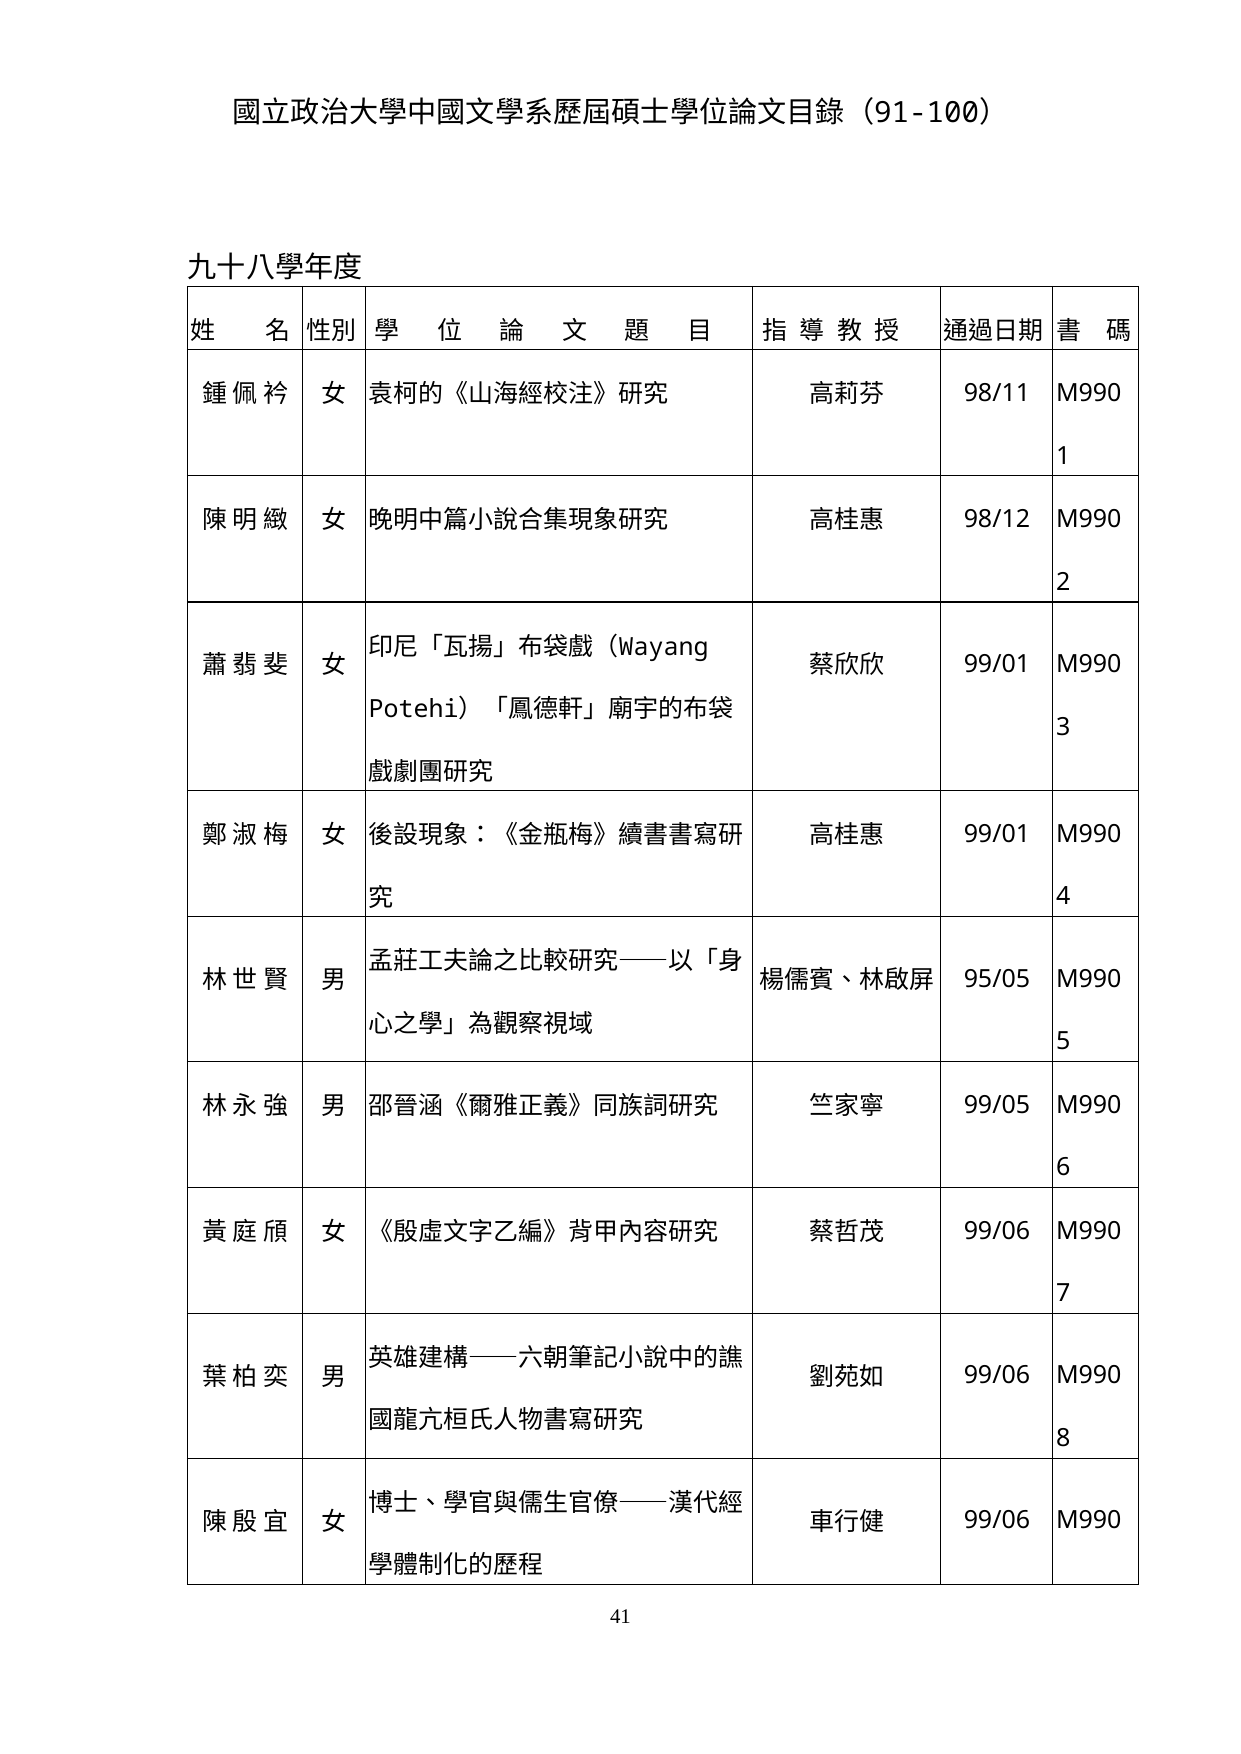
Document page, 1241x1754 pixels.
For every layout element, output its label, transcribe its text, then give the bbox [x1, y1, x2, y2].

table_cell 竺家寧 [753, 1062, 940, 1187]
table_cell 男 [303, 917, 365, 1061]
table_cell 95/05 [941, 917, 1052, 1061]
table_cell 蔡欣欣 [753, 603, 940, 790]
table_cell 英雄建構——六朝筆記小說中的譙國龍亢桓氏人物書寫研究 [366, 1314, 752, 1458]
table_header 性別 [303, 287, 365, 349]
table_cell 男 [303, 1314, 365, 1458]
table_cell 陳 殷 宜 [188, 1459, 302, 1584]
table_cell 林 世 賢 [188, 917, 302, 1061]
table_cell 高莉芬 [753, 350, 940, 475]
table_cell 鄭 淑 梅 [188, 791, 302, 916]
table_cell 99/06 [941, 1459, 1052, 1584]
table_header 書 碼 [1053, 287, 1138, 349]
table_cell 高桂惠 [753, 476, 940, 601]
table_cell 99/01 [941, 603, 1052, 790]
table_cell 印尼「瓦揚」布袋戲（Wayang Potehi）「鳳德軒」廟宇的布袋戲劇團研究 [366, 603, 752, 790]
table_cell M9908 [1053, 1314, 1138, 1458]
table_cell M9906 [1053, 1062, 1138, 1187]
table_cell 鍾 佩 衿 [188, 350, 302, 475]
table_cell 99/01 [941, 791, 1052, 916]
table_cell 晚明中篇小說合集現象研究 [366, 476, 752, 601]
table_cell 《殷虛文字乙編》背甲內容研究 [366, 1188, 752, 1313]
table_header 通過日期 [941, 287, 1052, 349]
table_cell M9907 [1053, 1188, 1138, 1313]
table_cell M9903 [1053, 603, 1138, 790]
table_cell M9901 [1053, 350, 1138, 475]
table_cell 98/12 [941, 476, 1052, 601]
table_cell 劉苑如 [753, 1314, 940, 1458]
table_cell 楊儒賓、林啟屏 [753, 917, 940, 1061]
table_cell 博士、學官與儒生官僚——漢代經學體制化的歷程 [366, 1459, 752, 1584]
table_cell M9902 [1053, 476, 1138, 601]
table_cell 孟莊工夫論之比較研究——以「身心之學」為觀察視域 [366, 917, 752, 1061]
table_cell 98/11 [941, 350, 1052, 475]
table_cell 99/05 [941, 1062, 1052, 1187]
table_cell 男 [303, 1062, 365, 1187]
table_cell 女 [303, 1188, 365, 1313]
table_cell 蕭 翡 斐 [188, 603, 302, 790]
table_cell 蔡哲茂 [753, 1188, 940, 1313]
table_cell 女 [303, 791, 365, 916]
table_cell 林 永 強 [188, 1062, 302, 1187]
table_cell M9905 [1053, 917, 1138, 1061]
table_header 學 位 論 文 題 目 [366, 287, 752, 349]
table_cell M9904 [1053, 791, 1138, 916]
table_cell 車行健 [753, 1459, 940, 1584]
text 九十八學年度 [187, 223, 1053, 286]
table_cell M990 [1053, 1459, 1138, 1584]
table_cell 邵晉涵《爾雅正義》同族詞研究 [366, 1062, 752, 1187]
table_cell 陳 明 緻 [188, 476, 302, 601]
table_cell 女 [303, 350, 365, 475]
table_cell 99/06 [941, 1188, 1052, 1313]
table_cell 女 [303, 603, 365, 790]
table_cell 女 [303, 476, 365, 601]
table_cell 99/06 [941, 1314, 1052, 1458]
table_cell 袁柯的《山海經校注》研究 [366, 350, 752, 475]
table_cell 女 [303, 1459, 365, 1584]
table_header 姓 名 [188, 287, 302, 349]
table_cell 黃 庭 頎 [188, 1188, 302, 1313]
table_cell 後設現象：《金瓶梅》續書書寫研究 [366, 791, 752, 916]
table_cell 高桂惠 [753, 791, 940, 916]
table_header 指 導 教 授 [753, 287, 940, 349]
table_cell 葉 柏 奕 [188, 1314, 302, 1458]
